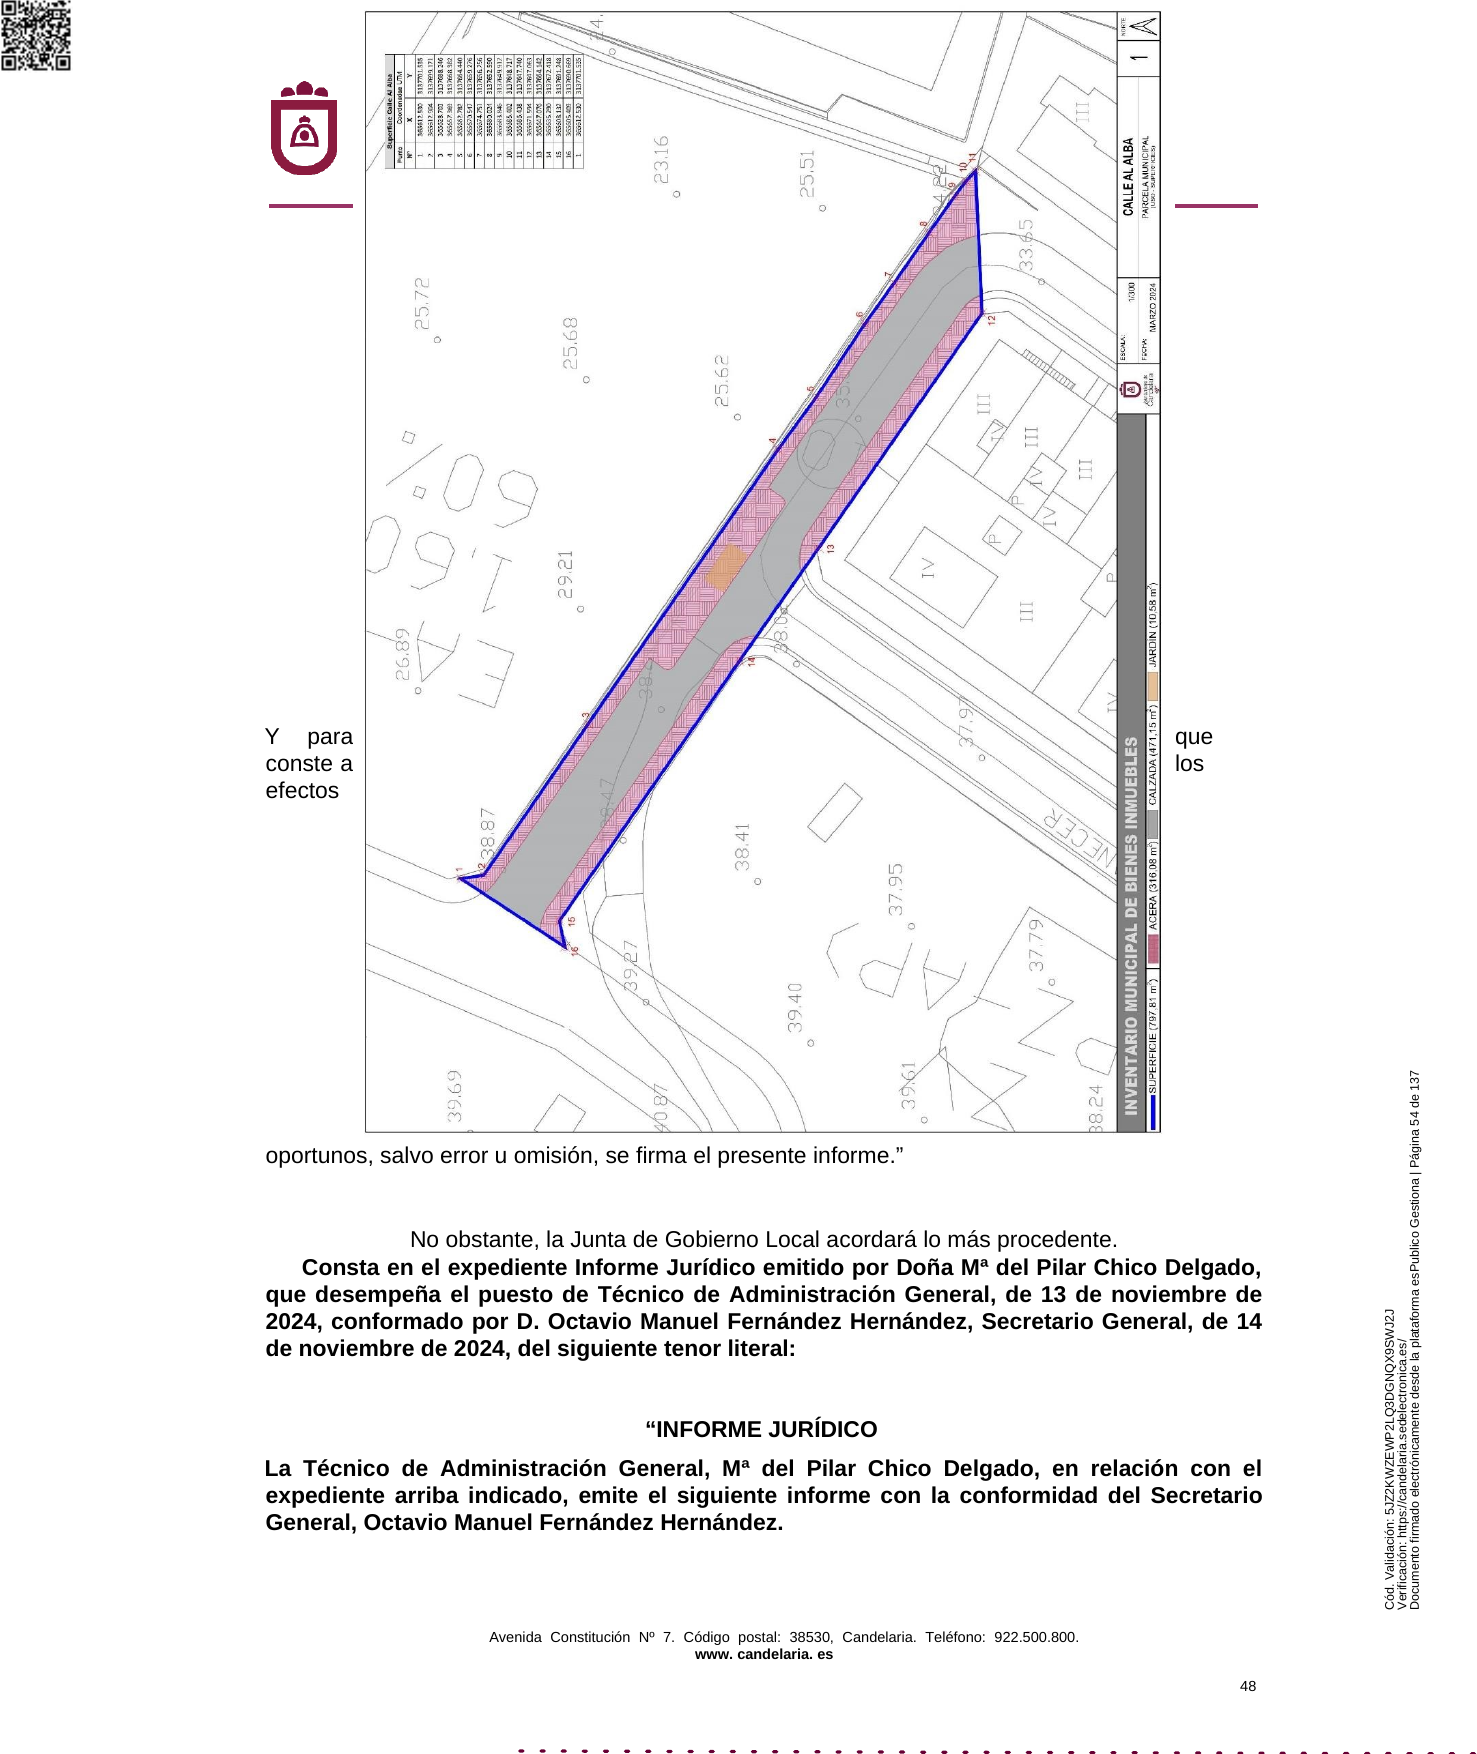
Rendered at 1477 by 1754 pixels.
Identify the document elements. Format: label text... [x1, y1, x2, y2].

text Y para que conste a los efectos oportunos, salvo error u omisión, se firma el presente informe.” [264, 723, 1263, 1169]
text Consta en el expediente Informe Jurídico emitido por Doña Mª del Pilar Chico Delgado, que desempeña el puesto de Técnico de Administración General, de 13 de noviembre de 2024, conformado por D. Octavio Manuel Fernández Hernández, Secretario General, de 14 de noviembre de 2024, del siguiente tenor literal: [264, 1254, 1263, 1362]
subtitle “INFORME JURÍDICO [252, 1416, 1277, 1443]
text No obstante, la Junta de Gobierno Local acordará lo más procedente. [410, 1226, 1263, 1253]
text La Técnico de Administración General, Mª del Pilar Chico Delgado, en relación con el expediente arriba indicado, emite el siguiente informe con la conformidad del Secretario General, Octavio Manuel Fernández Hernández. [264, 1455, 1263, 1535]
